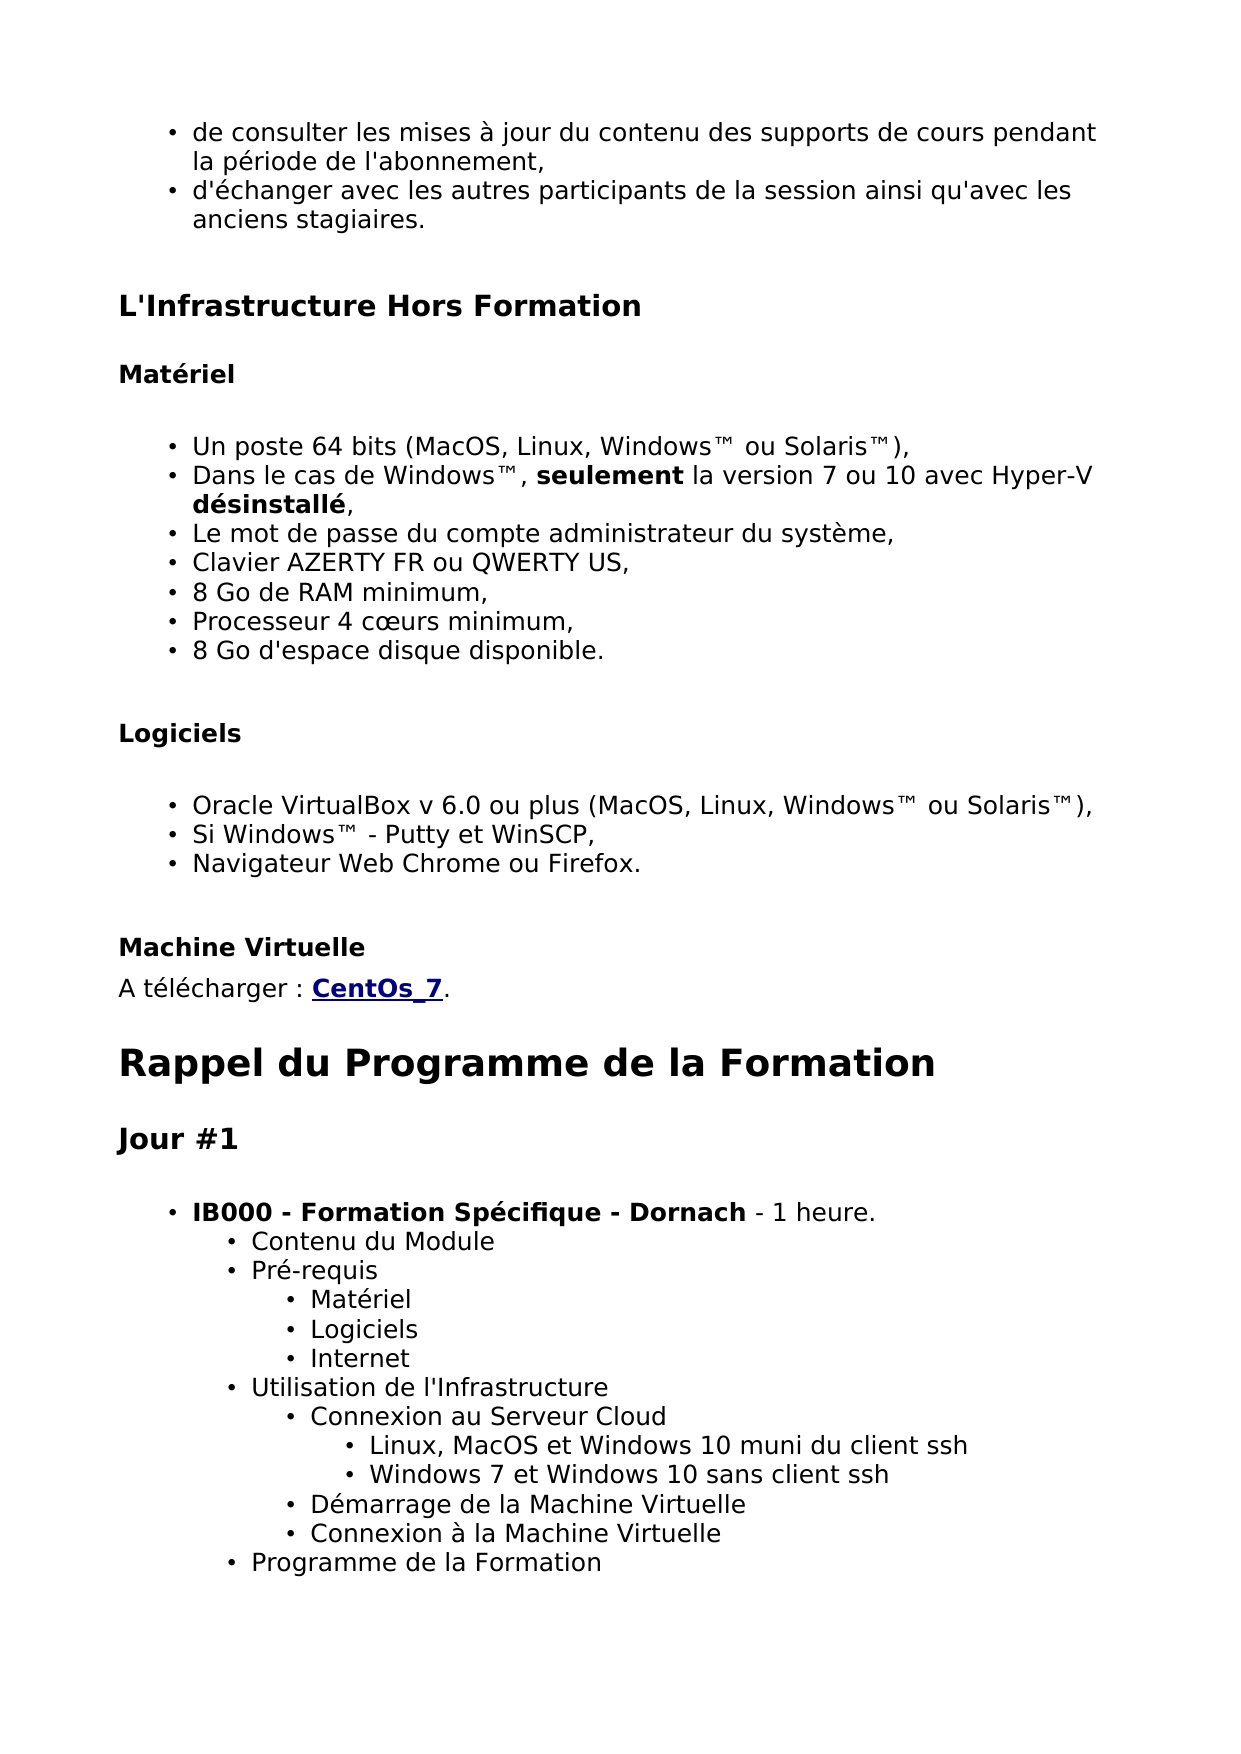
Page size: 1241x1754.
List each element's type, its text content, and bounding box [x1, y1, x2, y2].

subtitle Matériel [118, 361, 1122, 390]
subtitle Jour #1 [118, 1122, 1122, 1156]
list Oracle VirtualBox v 6.0 ou plus (MacOS, Linux, Windows™ ou Solaris™), [177, 791, 1122, 820]
list Windows 7 et Windows 10 sans client ssh [354, 1461, 1122, 1490]
list Utilisation de l'Infrastructure [236, 1373, 1122, 1402]
list Clavier AZERTY FR ou QWERTY US, [177, 548, 1122, 578]
list Le mot de passe du compte administrateur du système, [177, 519, 1122, 548]
list Processeur 4 cœurs minimum, [177, 607, 1122, 636]
list Si Windows™ - Putty et WinSCP, [177, 820, 1122, 849]
list Programme de la Formation [236, 1548, 1122, 1577]
list Pré-requis [236, 1257, 1122, 1286]
list de consulter les mises à jour du contenu des supports de cours pendant la période de l'abonnement, [177, 118, 1122, 176]
list Un poste 64 bits (MacOS, Linux, Windows™ ou Solaris™), [177, 432, 1122, 461]
list Connexion au Serveur Cloud [295, 1402, 1122, 1432]
subtitle Logiciels [118, 720, 1122, 749]
list Matériel [295, 1286, 1122, 1315]
list 8 Go d'espace disque disponible. [177, 636, 1122, 665]
list 8 Go de RAM minimum, [177, 578, 1122, 607]
list Logiciels [295, 1315, 1122, 1344]
list Internet [295, 1344, 1122, 1373]
list IB000 - Formation Spécifique - Dornach - 1 heure. [177, 1198, 1122, 1227]
subtitle L'Infrastructure Hors Formation [118, 289, 1122, 323]
list d'échanger avec les autres participants de la session ainsi qu'avec les anciens stagiaires. [177, 176, 1122, 235]
list Connexion à la Machine Virtuelle [295, 1519, 1122, 1548]
list Linux, MacOS et Windows 10 muni du client ssh [354, 1432, 1122, 1461]
list Dans le cas de Windows™, seulement la version 7 ou 10 avec Hyper-V désinstallé, [177, 461, 1122, 519]
list Navigateur Web Chrome ou Firefox. [177, 849, 1122, 878]
subtitle Machine Virtuelle [118, 933, 1122, 962]
subtitle Rappel du Programme de la Formation [118, 1041, 1122, 1085]
list Démarrage de la Machine Virtuelle [295, 1490, 1122, 1519]
text A télécharger : CentOs_7. [118, 974, 1122, 1004]
list Contenu du Module [236, 1227, 1122, 1257]
